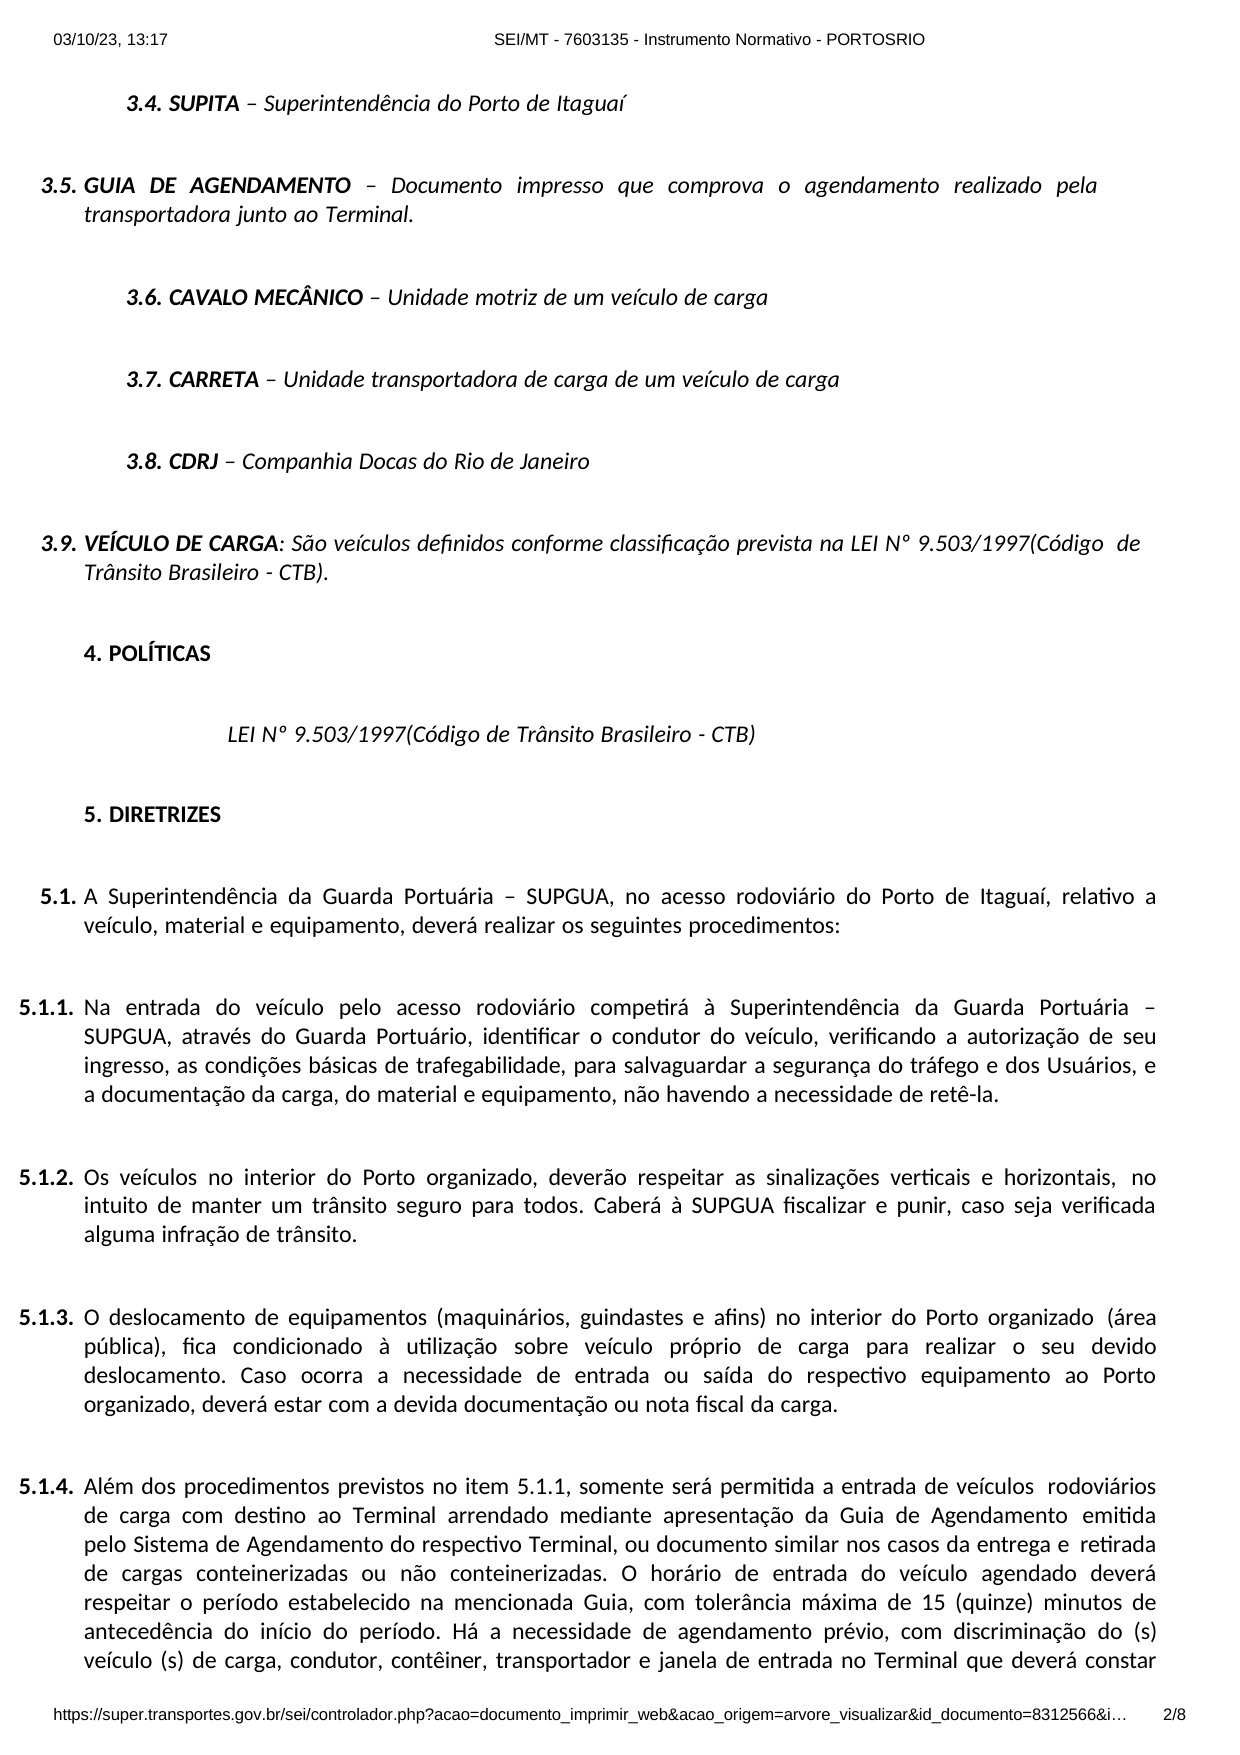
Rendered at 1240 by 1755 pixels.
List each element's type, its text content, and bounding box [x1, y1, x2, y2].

list GUIA DE AGENDAMENTO – Documento impresso que comprova o agendamento realizado pela transportadora junto ao Terminal. [42, 170, 1157, 228]
list Além dos procedimentos previstos no item 5.1.1, somente será permitida a entrada de veículos rodoviários de carga com destino ao Terminal arrendado mediante apresentação da Guia de Agendamento emitida pelo Sistema de Agendamento do respectivo Terminal, ou documento similar nos casos da entrega e retirada de cargas conteinerizadas ou não conteinerizadas. O horário de entrada do veículo agendado deverá respeitar o período estabelecido na mencionada Guia, com tolerância máxima de 15 (quinze) minutos de antecedência do início do período. Há a necessidade de agendamento prévio, com discriminação do (s) veículo (s) de carga, condutor, contêiner, transportador e janela de entrada no Terminal que deverá constar em instrumento próprio, contendo os dados relevantes. [42, 1471, 1157, 1674]
list CDRJ – Companhia Docas do Rio de Janeiro [127, 446, 1198, 476]
text LEI Nº 9.503/1997(Código de Trânsito Brasileiro - CTB) [227, 719, 1198, 748]
list A Superintendência da Guarda Portuária – SUPGUA, no acesso rodoviário do Porto de Itaguaí, relativo a veículo, material e equipamento, deverá realizar os seguintes procedimentos: [42, 881, 1157, 939]
list SUPITA – Superintendência do Porto de Itaguaí [127, 88, 1198, 118]
text 4. POLÍTICAS [84, 638, 1157, 667]
list CAVALO MECÂNICO – Unidade motriz de um veículo de carga [127, 282, 1198, 311]
list O deslocamento de equipamentos (maquinários, guindastes e aﬁns) no interior do Porto organizado (área pública), ﬁca condicionado à utilização sobre veículo próprio de carga para realizar o seu devido deslocamento. Caso ocorra a necessidade de entrada ou saída do respectivo equipamento ao Porto organizado, deverá estar com a devida documentação ou nota ﬁscal da carga. [42, 1302, 1157, 1418]
list Na entrada do veículo pelo acesso rodoviário competirá à Superintendência da Guarda Portuária – SUPGUA, através do Guarda Portuário, identiﬁcar o condutor do veículo, veriﬁcando a autorização de seu ingresso, as condições básicas de trafegabilidade, para salvaguardar a segurança do tráfego e dos Usuários, e a documentação da carga, do material e equipamento, não havendo a necessidade de retê-la. [42, 993, 1157, 1108]
text 5. DIRETRIZES [84, 799, 1157, 828]
list VEÍCULO DE CARGA: São veículos deﬁnidos conforme classiﬁcação prevista na LEI Nº 9.503/1997(Código de Trânsito Brasileiro - CTB). [42, 528, 1157, 586]
list Os veículos no interior do Porto organizado, deverão respeitar as sinalizações verticais e horizontais, no intuito de manter um trânsito seguro para todos. Caberá à SUPGUA ﬁscalizar e punir, caso seja veriﬁcada alguma infração de trânsito. [42, 1162, 1157, 1249]
list CARRETA – Unidade transportadora de carga de um veículo de carga [127, 364, 1198, 393]
